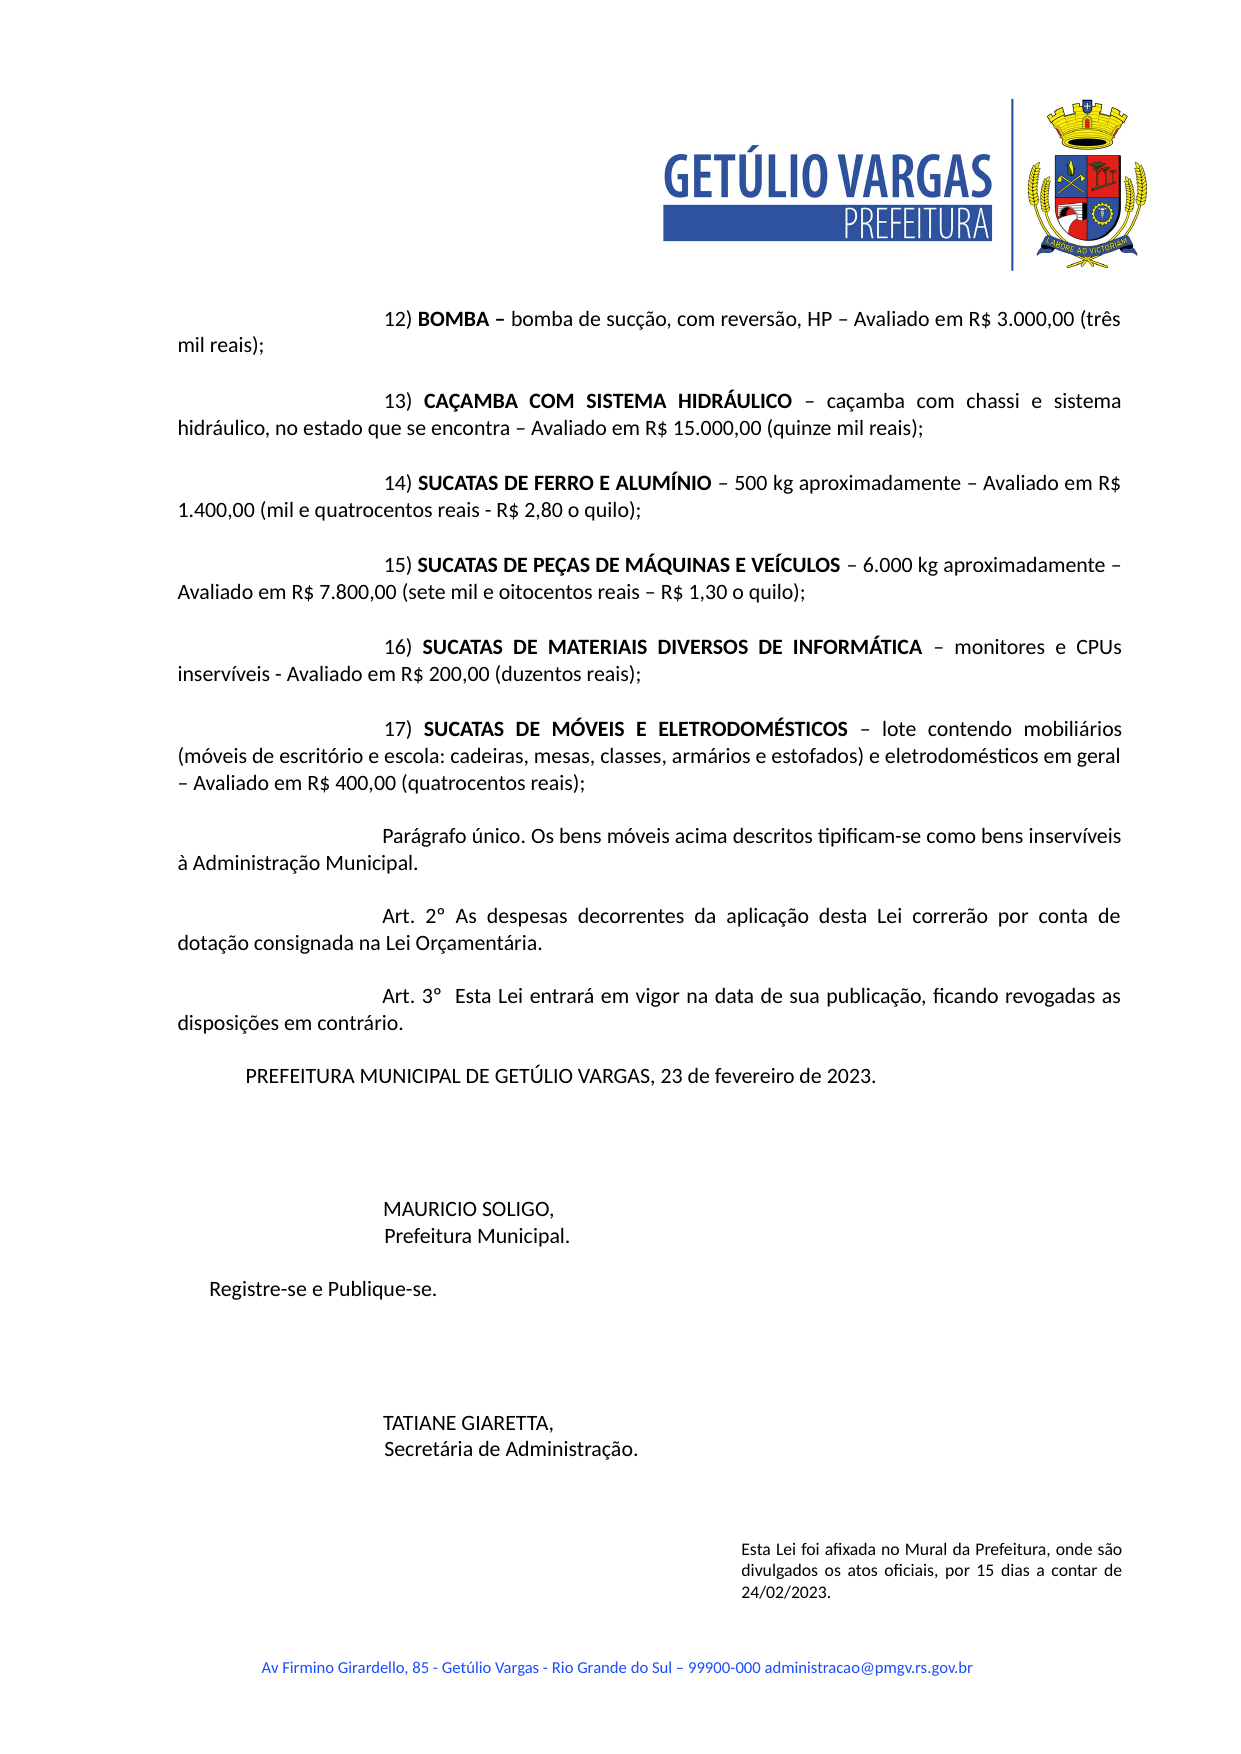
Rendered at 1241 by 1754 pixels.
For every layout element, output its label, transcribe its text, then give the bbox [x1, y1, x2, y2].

text 13) CAÇAMBA COM SISTEMA HIDRÁULICO – caçamba com chassi e sistema hidráulico, no estado que se encontra – Avaliado em R$ 15.000,00 (quinze mil reais); [177, 387, 1122, 440]
text Prefeitura Municipal. [3, 1222, 1123, 1249]
text 12) BOMBA – bomba de sucção, com reversão, HP – Avaliado em R$ 3.000,00 (três mil reais); [177, 305, 1122, 358]
text PREFEITURA MUNICIPAL DE GETÚLIO VARGAS, 23 de fevereiro de 2023. [0, 1035, 1122, 1089]
text MAURICIO SOLIGO, [1, 1195, 1123, 1222]
text Art. 3º Esta Lei entrará em vigor na data de sua publicação, ficando revogadas as disposições em contrário. [177, 982, 1122, 1035]
text Parágrafo único. Os bens móveis acima descritos tipificam-se como bens inservíveis à Administração Municipal. [177, 822, 1122, 875]
text Art. 2º As despesas decorrentes da aplicação desta Lei correrão por conta de dotação consignada na Lei Orçamentária. [177, 902, 1122, 955]
text 17) SUCATAS DE MÓVEIS E ELETRODOMÉSTICOS – lote contendo mobiliários (móveis de escritório e escola: cadeiras, mesas, classes, armários e estofados) e eletrodomésticos em geral – Avaliado em R$ 400,00 (quatrocentos reais); [177, 715, 1122, 795]
text Registre-se e Publique-se. [0, 1275, 1122, 1302]
text TATIANE GIARETTA, [0, 1409, 1123, 1435]
text Secretária de Administração. [0, 1435, 1123, 1462]
text Esta Lei foi afixada no Mural da Prefeitura, onde são divulgados os atos oficiais, por 15 dias a contar de 24/02/2023. [741, 1538, 1123, 1603]
text 16) SUCATAS DE MATERIAIS DIVERSOS DE INFORMÁTICA – monitores e CPUs inservíveis - Avaliado em R$ 200,00 (duzentos reais); [177, 633, 1122, 687]
text 15) SUCATAS DE PEÇAS DE MÁQUINAS E VEÍCULOS – 6.000 kg aproximadamente – Avaliado em R$ 7.800,00 (sete mil e oitocentos reais – R$ 1,30 o quilo); [177, 551, 1122, 604]
text 14) SUCATAS DE FERRO E ALUMÍNIO – 500 kg aproximadamente – Avaliado em R$ 1.400,00 (mil e quatrocentos reais - R$ 2,80 o quilo); [177, 469, 1122, 522]
